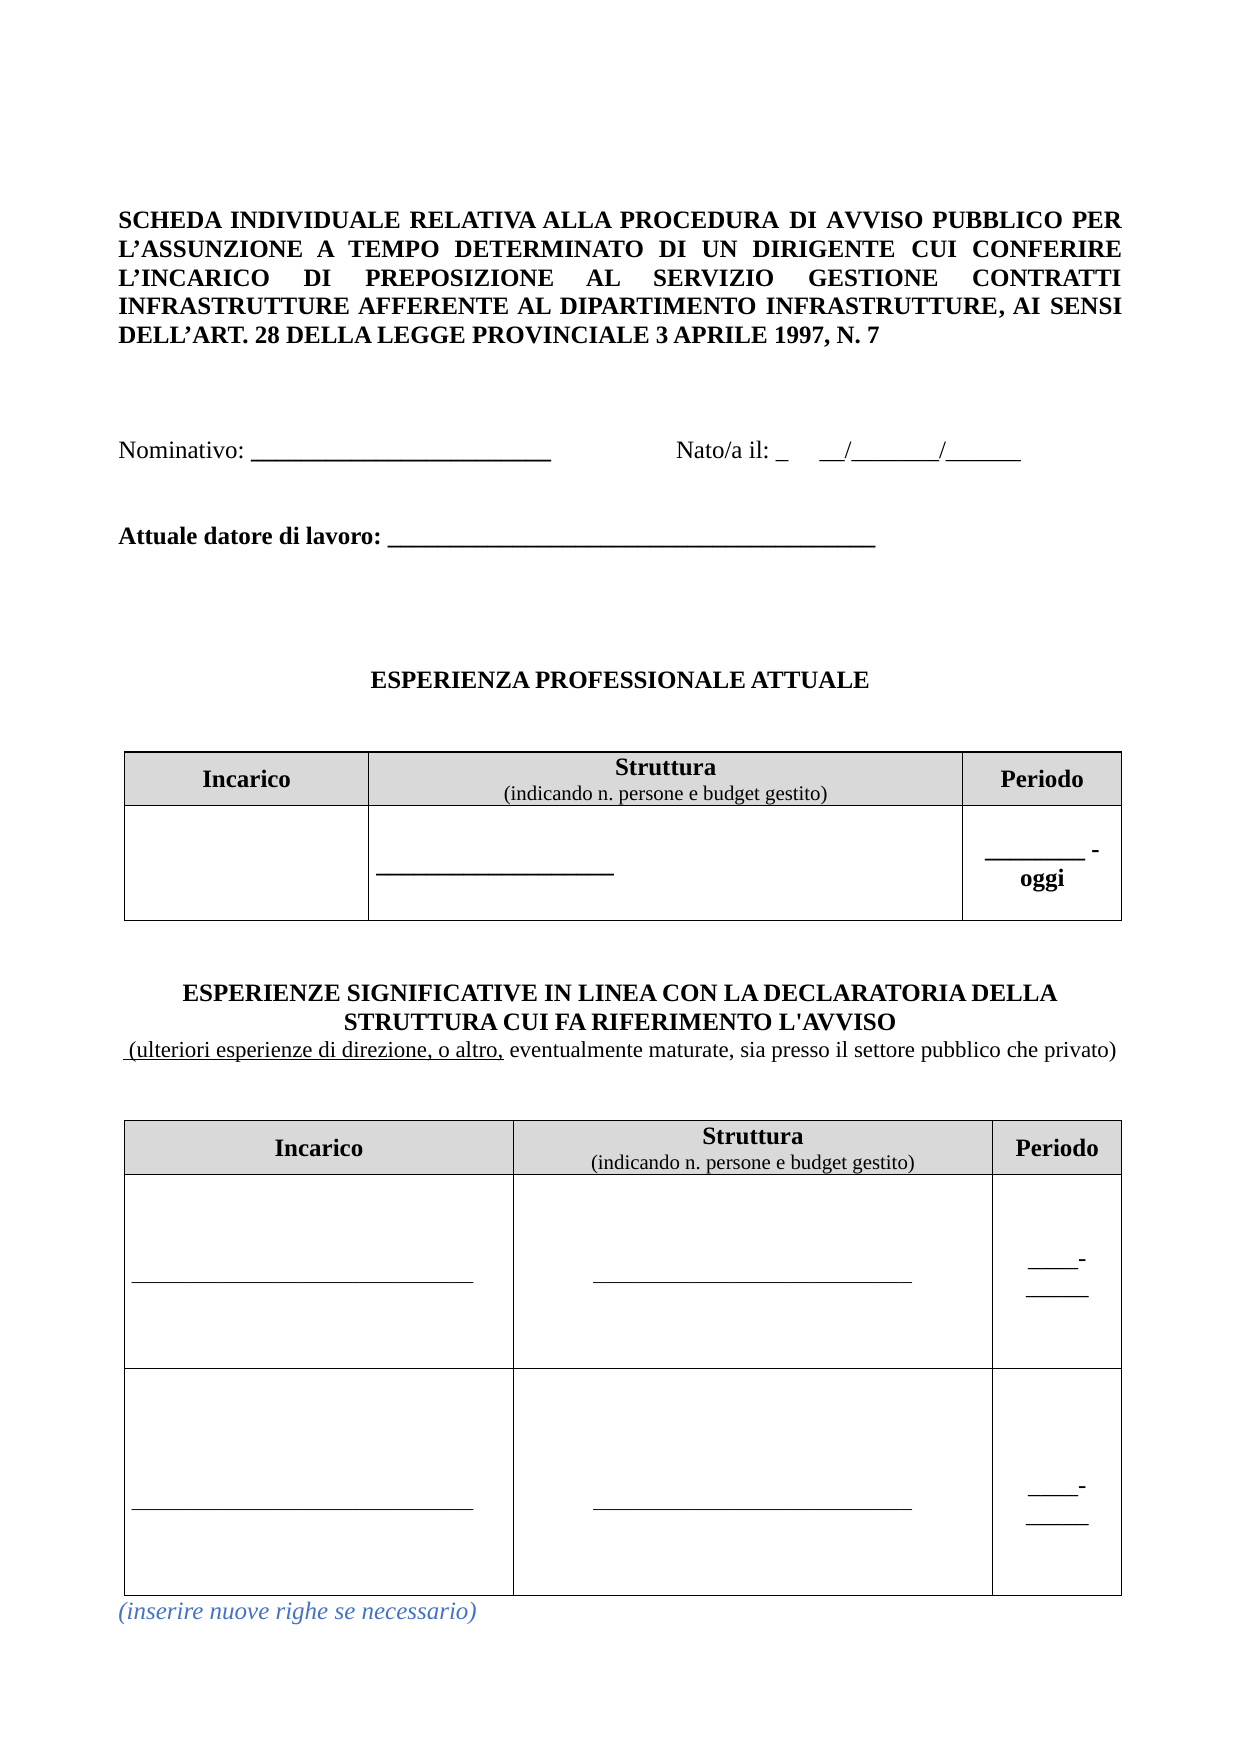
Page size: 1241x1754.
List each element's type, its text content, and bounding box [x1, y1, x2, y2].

table_cell ______________________________ [125, 1402, 513, 1595]
table_cell ________ - oggi [963, 806, 1121, 920]
table_cell ____-_____ [993, 1402, 1121, 1595]
text Attuale datore di lavoro: _______________________________________ [118, 521, 1122, 550]
text (inserire nuove righe se necessario) [118, 1596, 1122, 1625]
text (ulteriori esperienze di direzione, o altro, eventualmente maturate, sia presso il settore pubblico che privato) [118, 1036, 1122, 1062]
table_cell [125, 1369, 513, 1402]
table_header Incarico [125, 753, 368, 805]
table_cell [514, 1369, 992, 1402]
table_cell ____-_____ [993, 1175, 1121, 1368]
table_header Periodo [993, 1121, 1121, 1174]
table_header Struttura (indicando n. persone e budget gestito) [514, 1121, 992, 1174]
table_header Periodo [963, 753, 1121, 805]
text SCHEDA INDIVIDUALE RELATIVA ALLA PROCEDURA DI AVVISO PUBBLICO PER L’ASSUNZIONE A TEMPO DETERMINATO DI UN DIRIGENTE CUI CONFERIRE L’INCARICO DI PREPOSIZIONE AL SERVIZIO GESTIONE CONTRATTI INFRASTRUTTURE AFFERENTE AL DIPARTIMENTO INFRASTRUTTURE, AI SENSI DELL’ART. 28 DELLA LEGGE PROVINCIALE 3 APRILE 1997, N. 7 [118, 205, 1122, 349]
table_cell ______________________________ [125, 1175, 513, 1368]
table_cell [993, 1369, 1121, 1402]
table_cell [125, 806, 368, 920]
text Nominativo: ________________________ Nato/a il: _ __/_______/______ [118, 435, 1122, 464]
table_header Struttura (indicando n. persone e budget gestito) [369, 753, 962, 805]
table_header Incarico [125, 1121, 513, 1174]
table_cell ___________________ [369, 806, 962, 920]
table_cell ____________________________ [514, 1175, 992, 1368]
text ESPERIENZA PROFESSIONALE ATTUALE [118, 665, 1122, 694]
text ESPERIENZE SIGNIFICATIVE IN LINEA CON LA DECLARATORIA DELLA STRUTTURA CUI FA RIFERIMENTO L'AVVISO [118, 978, 1122, 1036]
table_cell ____________________________ [514, 1402, 992, 1595]
